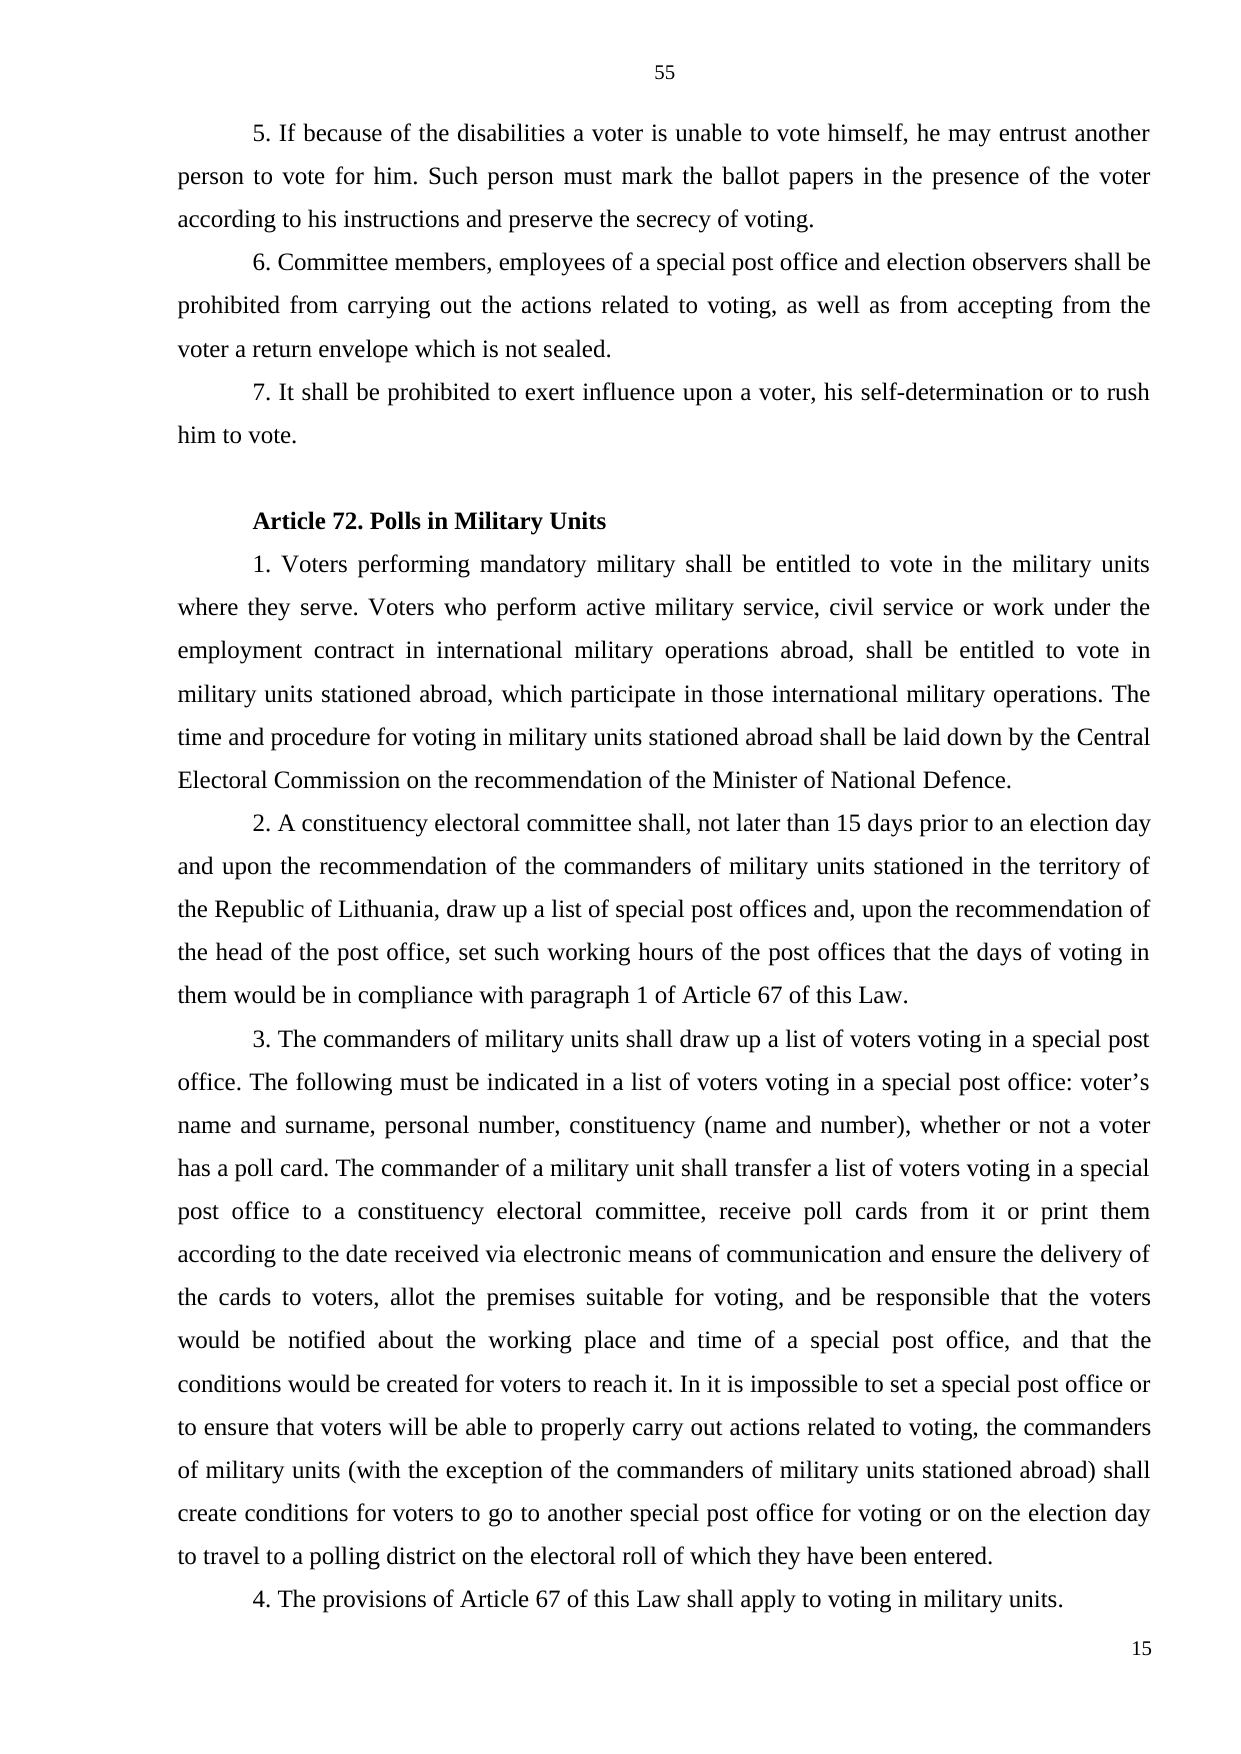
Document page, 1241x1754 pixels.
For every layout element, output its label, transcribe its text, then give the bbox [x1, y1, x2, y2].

text 4. The provisions of Article 67 of this Law shall apply to voting in military units. [177, 1584, 1152, 1613]
text 1. Voters performing mandatory military shall be entitled to vote in the military units where they serve. Voters who perform active military service, civil service or work under the employment contract in international military operations abroad, shall be entitled to vote in military units stationed abroad, which participate in those international military operations. The time and procedure for voting in military units stationed abroad shall be laid down by the Central Electoral Commission on the recommendation of the Minister of National Defence. [177, 549, 1152, 794]
text 3. The commanders of military units shall draw up a list of voters voting in a special post office. The following must be indicated in a list of voters voting in a special post office: voter’s name and surname, personal number, constituency (name and number), whether or not a voter has a poll card. The commander of a military unit shall transfer a list of voters voting in a special post office to a constituency electoral committee, receive poll cards from it or print them according to the date received via electronic means of communication and ensure the delivery of the cards to voters, allot the premises suitable for voting, and be responsible that the voters would be notified about the working place and time of a special post office, and that the conditions would be created for voters to reach it. In it is impossible to set a special post office or to ensure that voters will be able to properly carry out actions related to voting, the commanders of military units (with the exception of the commanders of military units stationed abroad) shall create conditions for voters to go to another special post office for voting or on the election day to travel to a polling district on the electoral roll of which they have been entered. [177, 1024, 1152, 1570]
text 6. Committee members, employees of a special post office and election observers shall be prohibited from carrying out the actions related to voting, as well as from accepting from the voter a return envelope which is not sealed. [177, 247, 1152, 362]
text 2. A constituency electoral committee shall, not later than 15 days prior to an election day and upon the recommendation of the commanders of military units stationed in the territory of the Republic of Lithuania, draw up a list of special post offices and, upon the recommendation of the head of the post office, set such working hours of the post offices that the days of voting in them would be in compliance with paragraph 1 of Article 67 of this Law. [177, 808, 1152, 1009]
text Article 72. Polls in Military Units [177, 506, 1152, 535]
text 5. If because of the disabilities a voter is unable to vote himself, he may entrust another person to vote for him. Such person must mark the ballot papers in the presence of the voter according to his instructions and preserve the secrecy of voting. [177, 118, 1152, 233]
text 7. It shall be prohibited to exert influence upon a voter, his self-determination or to rush him to vote. [177, 377, 1152, 449]
